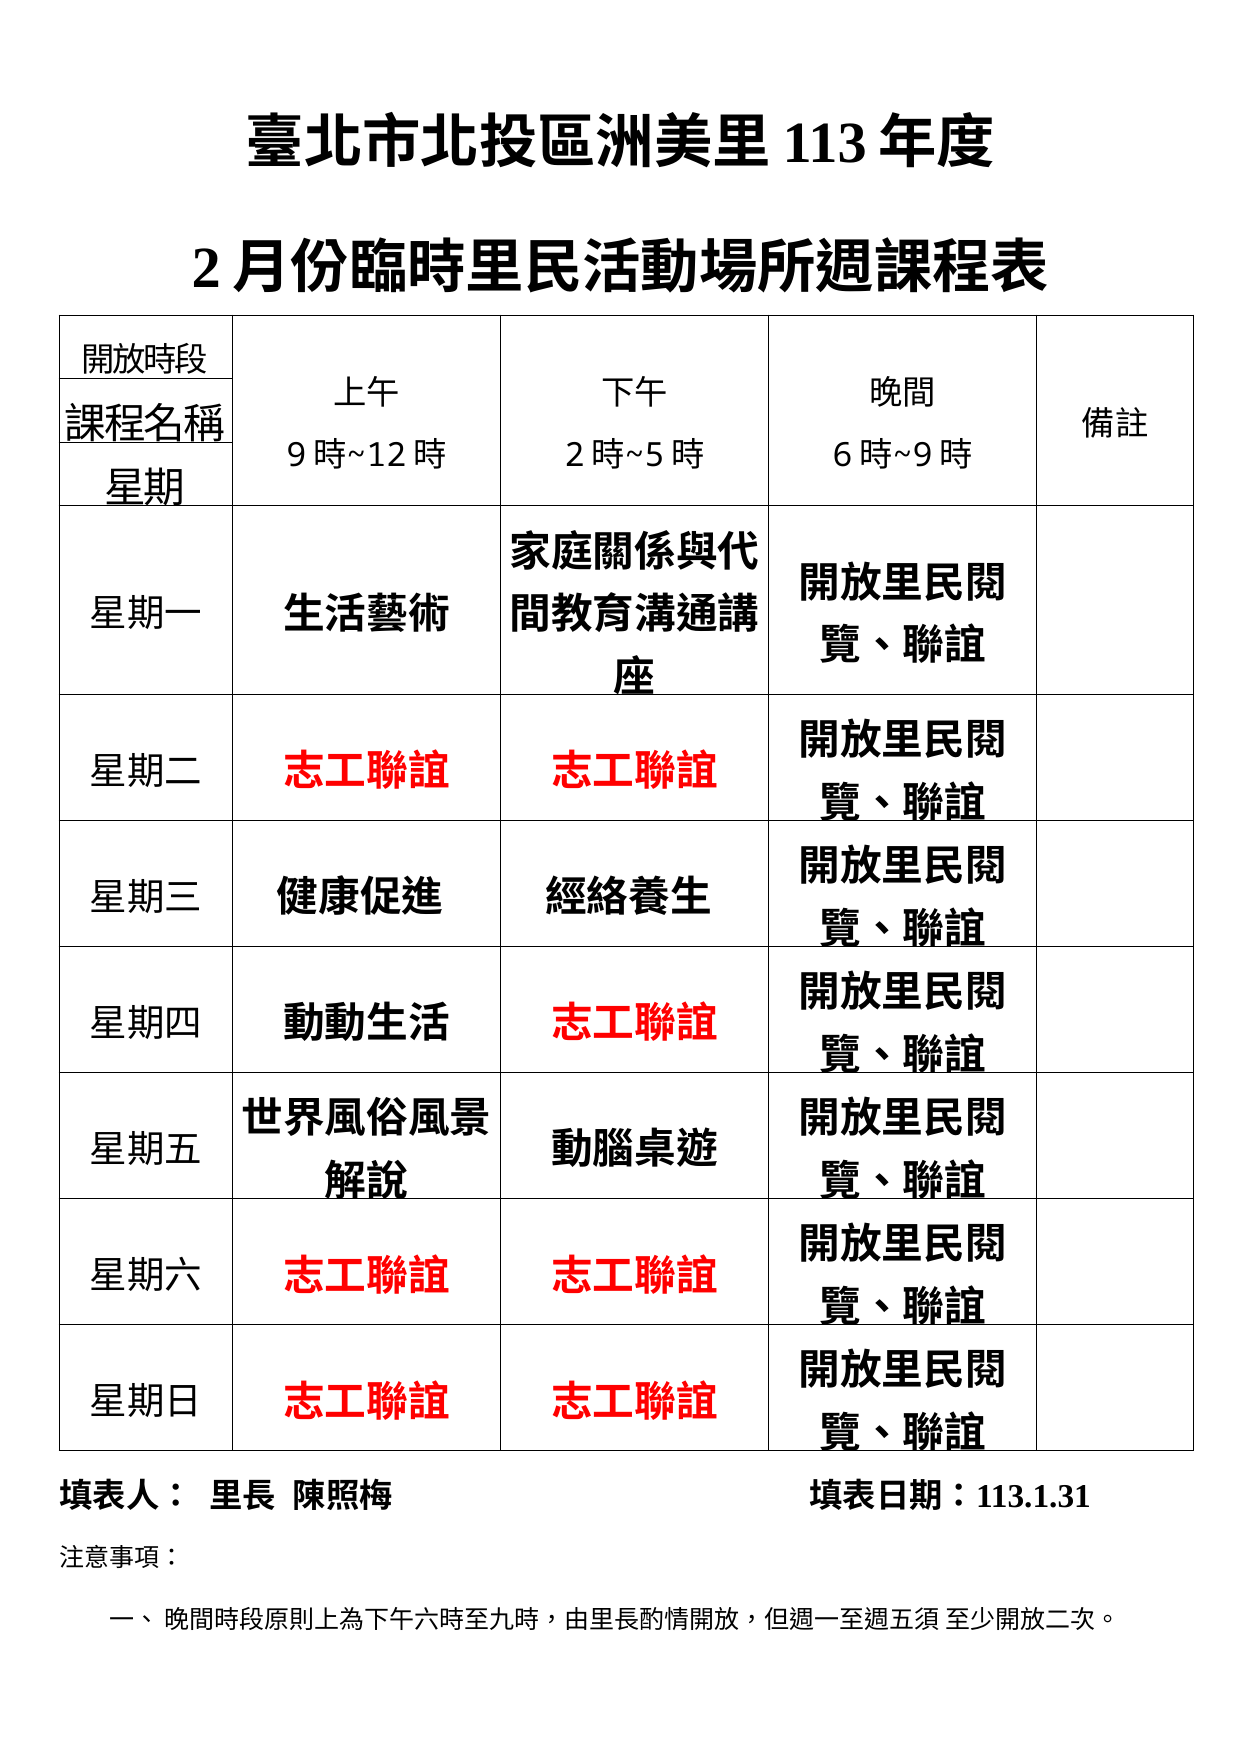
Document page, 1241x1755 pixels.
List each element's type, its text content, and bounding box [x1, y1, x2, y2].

table_cell [1037, 1199, 1193, 1324]
table_cell 星期 [60, 443, 232, 505]
table_cell 世界風俗風景解說 [233, 1073, 500, 1198]
table_cell 星期三 [60, 821, 232, 946]
table_cell 動腦桌遊 [501, 1073, 768, 1198]
table_cell [1037, 1325, 1193, 1450]
table_cell 志工聯誼 [501, 1199, 768, 1324]
table_cell 開放里民閱覽、聯誼 [769, 695, 1036, 820]
table_cell [1037, 1073, 1193, 1198]
table_cell 開放里民閱覽、聯誼 [769, 821, 1036, 946]
table_header 備註 [1037, 316, 1193, 505]
table_cell 家庭關係與代間教育溝通講座 [501, 506, 768, 694]
table_cell 生活藝術 [233, 506, 500, 694]
table_cell 志工聯誼 [233, 1199, 500, 1324]
table_cell [1037, 947, 1193, 1072]
table_cell 星期日 [60, 1325, 232, 1450]
table_header 開放時段 [60, 316, 232, 378]
text 注意事項： [59, 1513, 1181, 1576]
table_cell 志工聯誼 [501, 947, 768, 1072]
table_header 晚間 6時~9時 [769, 316, 1036, 505]
table_cell 星期一 [60, 506, 232, 694]
text 2月份臨時里民活動場所週課程表 [59, 189, 1181, 314]
table_cell 開放里民閱覽、聯誼 [769, 506, 1036, 694]
table_header 下午 2時~5時 [501, 316, 768, 505]
table_cell 志工聯誼 [233, 1325, 500, 1450]
table_cell 開放里民閱覽、聯誼 [769, 1073, 1036, 1198]
table_cell 課程名稱 [60, 379, 232, 442]
text 一、 晚間時段原則上為下午六時至九時，由里長酌情開放，但週一至週五須 至少開放二次。 [59, 1576, 1181, 1638]
table_cell [1037, 695, 1193, 820]
table_cell 健康促進 [233, 821, 500, 946]
table_cell 開放里民閱覽、聯誼 [769, 1199, 1036, 1324]
table_cell 志工聯誼 [501, 695, 768, 820]
table_cell 志工聯誼 [501, 1325, 768, 1450]
table_cell 動動生活 [233, 947, 500, 1072]
table_cell 開放里民閱覽、聯誼 [769, 1325, 1036, 1450]
table_cell 星期五 [60, 1073, 232, 1198]
table_cell 星期六 [60, 1199, 232, 1324]
table_cell 志工聯誼 [233, 695, 500, 820]
table_cell [1037, 506, 1193, 694]
table_cell 開放里民閱覽、聯誼 [769, 947, 1036, 1072]
text 填表人： 里長 陳照梅 填表日期：113.1.31 [59, 1451, 1181, 1513]
text 臺北市北投區洲美里113年度 [59, 64, 1181, 189]
table_cell 星期二 [60, 695, 232, 820]
table_cell [1037, 821, 1193, 946]
table_cell 星期四 [60, 947, 232, 1072]
table_cell 經絡養生 [501, 821, 768, 946]
table_header 上午 9時~12時 [233, 316, 500, 505]
